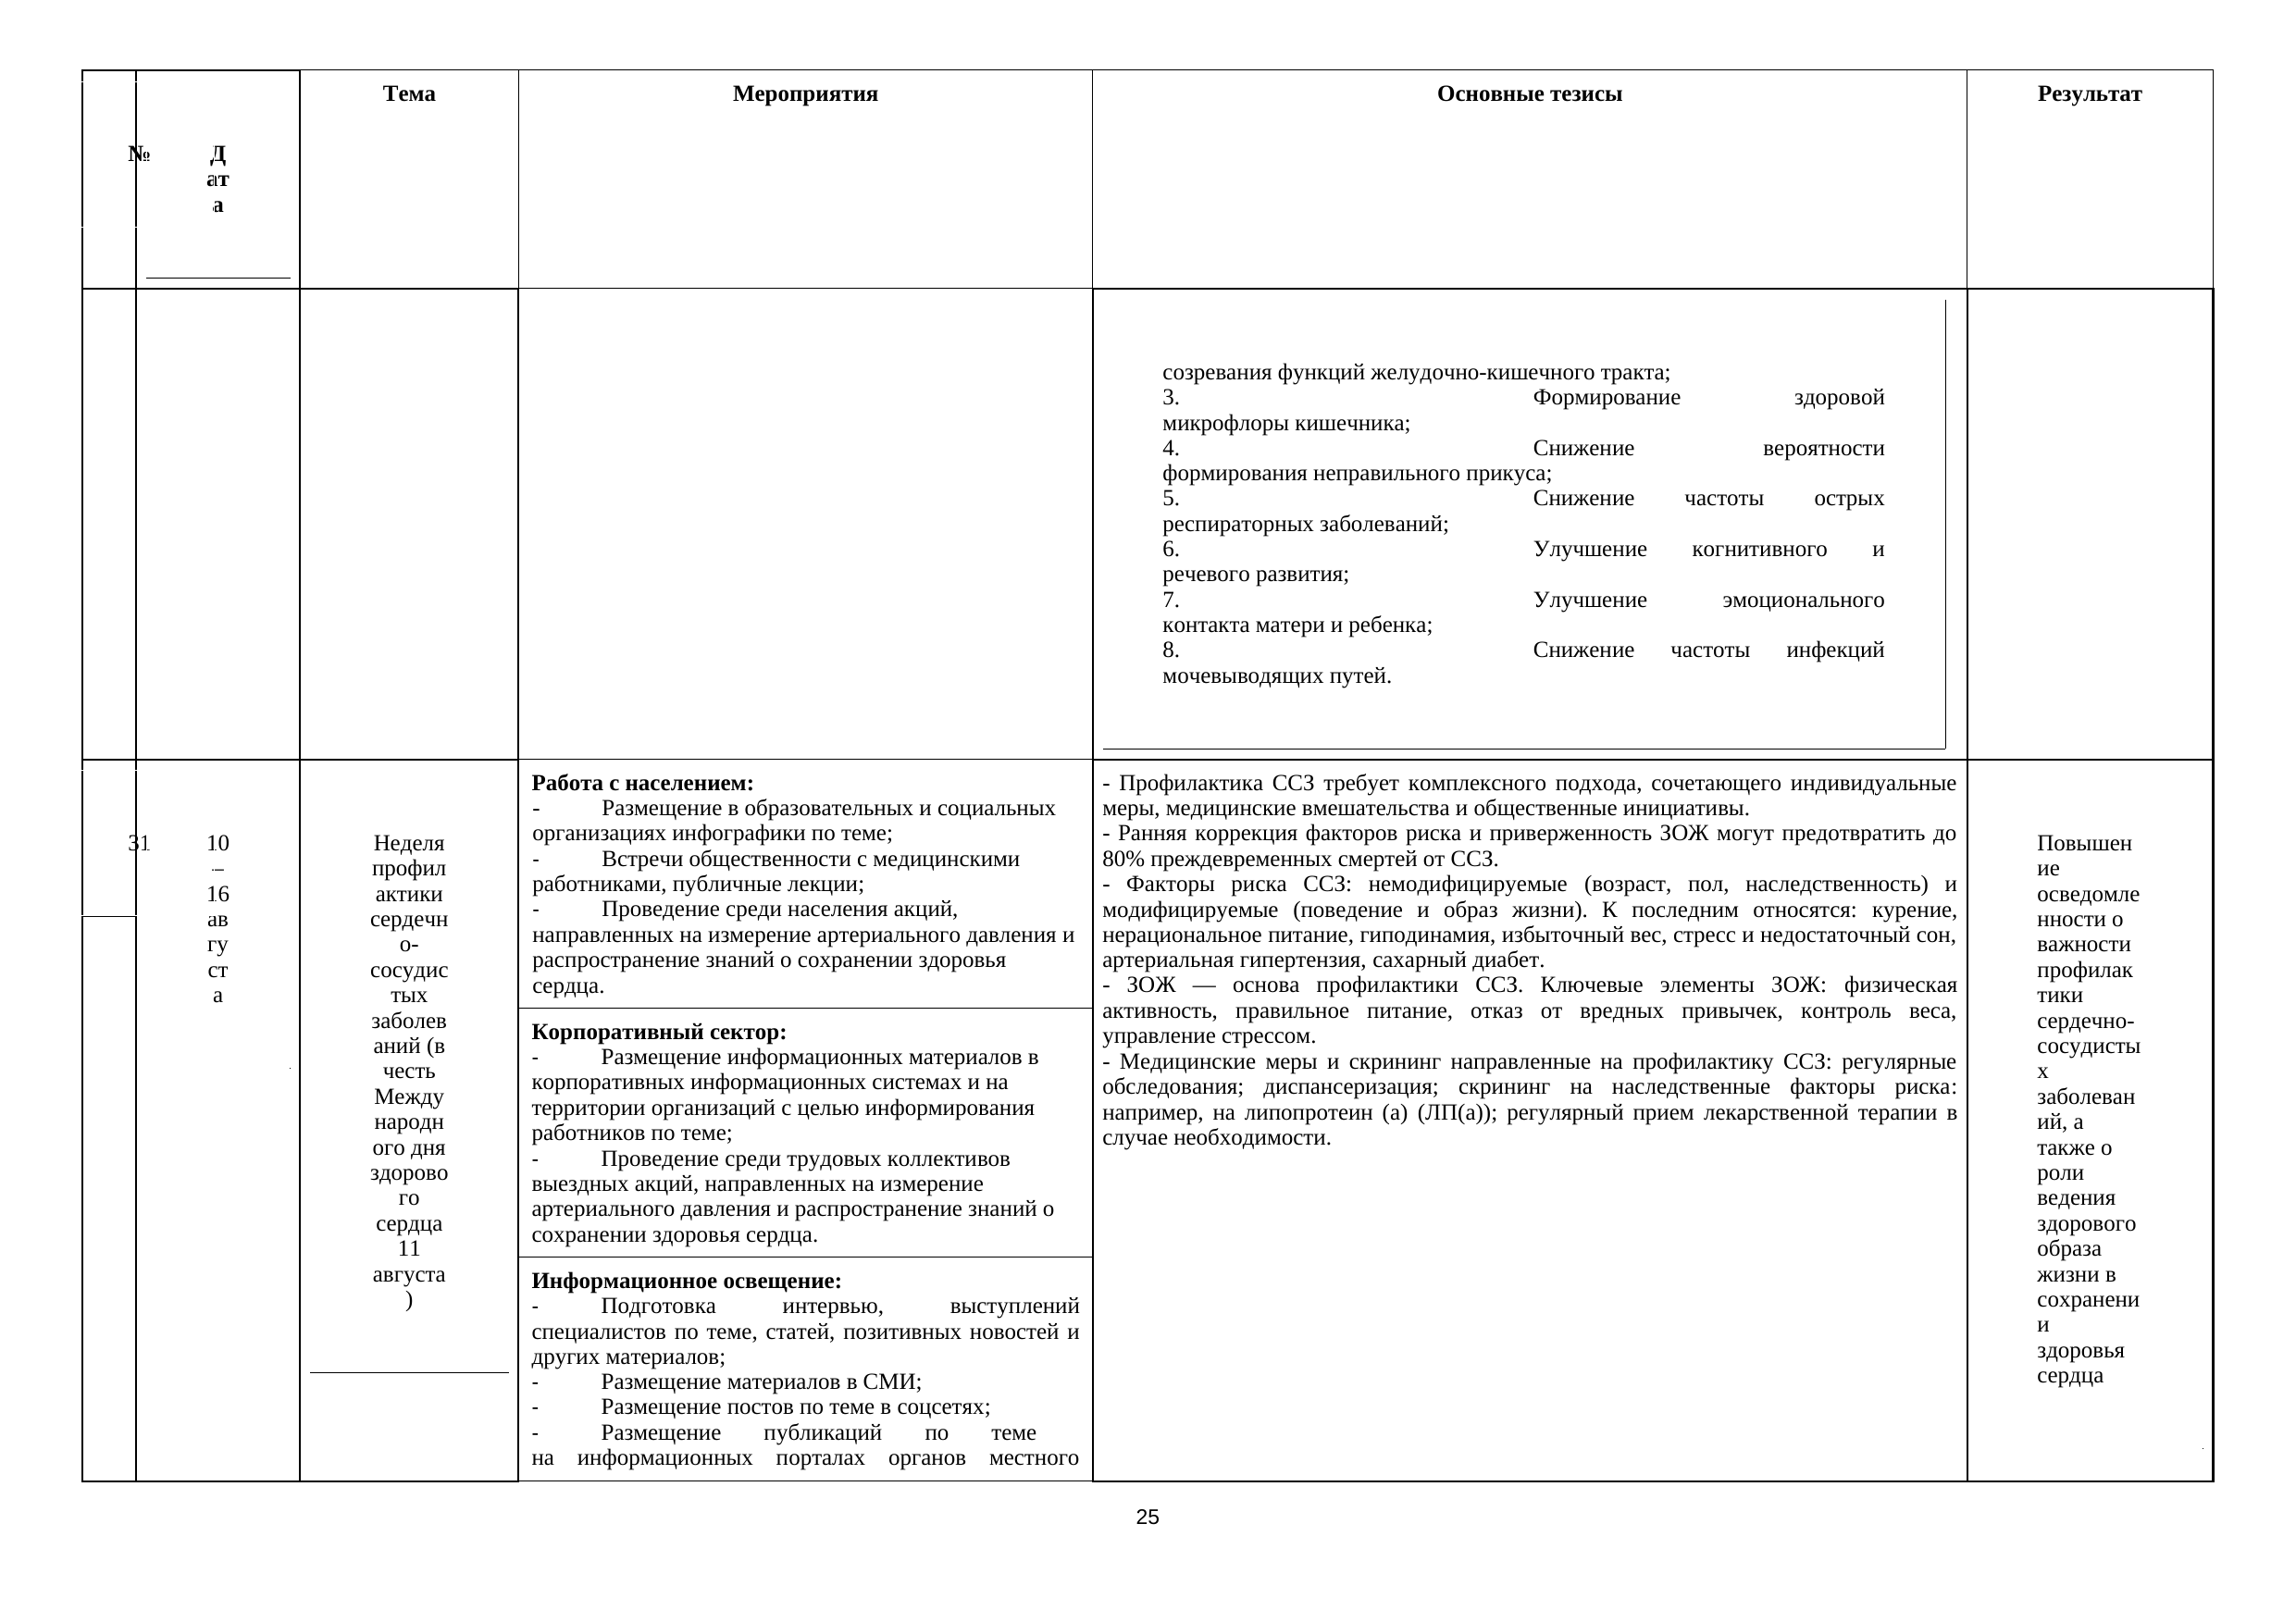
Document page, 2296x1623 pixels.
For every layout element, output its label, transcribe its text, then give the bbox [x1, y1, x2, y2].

table_header Основные тезисы [1093, 70, 1967, 288]
table_cell 10 – 16 августа [147, 771, 290, 1068]
table_cell Неделя профилактики сердечно-сосудистых заболеваний (в честь Международного дня здорового сердца 11 августа) [301, 761, 517, 1480]
table_header № [83, 71, 135, 81]
table_cell [1968, 290, 2212, 759]
table_cell Корпоративный сектор: Размещение информационных материалов в корпоративных информационных системах и на территории организаций с целью информирования работников по теме; Проведение среди трудовых коллективов выездных акций, направленных на измерение артериального давления и распространение знаний о сохранении здоровья сердца. [519, 1009, 1092, 1257]
table_header Тема [301, 70, 518, 288]
table_cell 3 – 9 августа [137, 290, 299, 759]
table_cell 31 [83, 761, 135, 770]
table_header № [83, 228, 135, 288]
table_header Дата [137, 71, 299, 288]
table_cell 30 [83, 290, 135, 759]
table_cell 10 – 16 августа [147, 771, 214, 915]
table_cell - Профилактика ССЗ требует комплексного подхода, сочетающего индивидуальные меры, медицинские вмешательства и общественные инициативы. - Ранняя коррекция факторов риска и приверженность ЗОЖ могут предотвратить до 80% преждевременных смертей от ССЗ. - Факторы риска ССЗ: немодифицируемые (возраст, пол, наследственность) и модифицируемые (поведение и образ жизни). К последним относятся: курение, нерациональное питание, гиподинамия, избыточный вес, стресс и недостаточный сон, артериальная гипертензия, сахарный диабет. - ЗОЖ — основа профилактики ССЗ. Ключевые элементы ЗОЖ: физическая активность, правильное питание, отказ от вредных привычек, контроль веса, управление стрессом. - Медицинские меры и скрининг направленные на профилактику ССЗ: регулярные обследования; диспансеризация; скрининг на наследственные факторы риска: например, на липопротеин (а) (ЛП(а)); регулярный прием лекарственной терапии в случае необходимости. [1094, 761, 1967, 1480]
table_cell созревания функций желудочно-кишечного тракта; Формирование здоровой микрофлоры кишечника; Снижение вероятности формирования неправильного прикуса; Снижение частоты острых респираторных заболеваний; Улучшение когнитивного и речевого развития; Улучшение эмоционального контакта матери и ребенка; Снижение частоты инфекций мочевыводящих путей. [1094, 290, 1967, 759]
table_cell 31 [83, 917, 135, 1480]
table_cell 10 – 16 августа [137, 761, 299, 1480]
table_cell [519, 289, 1092, 759]
table_header № [83, 82, 135, 227]
table_cell 31 [83, 771, 135, 915]
table_cell [301, 290, 517, 759]
table_header Результат [1967, 70, 2213, 288]
table_cell Информационное освещение: Подготовка интервью, выступлений специалистов по теме, статей, позитивных новостей и других материалов; Размещение материалов в СМИ; Размещение постов по теме в соцсетях; Размещение публикаций по теме на информационных порталах органов местного [519, 1258, 1092, 1480]
table_header Мероприятия [519, 70, 1092, 288]
table_cell Работа с населением: Размещение в образовательных и социальных организациях инфографики по теме; Встречи общественности с медицинскими работниками, публичные лекции; Проведение среди населения акций, направленных на измерение артериального давления и распространение знаний о сохранении здоровья сердца. [519, 760, 1092, 1008]
table_cell 10 – 16 августа [137, 771, 146, 915]
table_cell Повышение осведомленности о важности профилактики сердечно-сосудистых заболеваний, а также о роли ведения здорового образа жизни в сохранении здоровья сердца [1968, 761, 2212, 1480]
